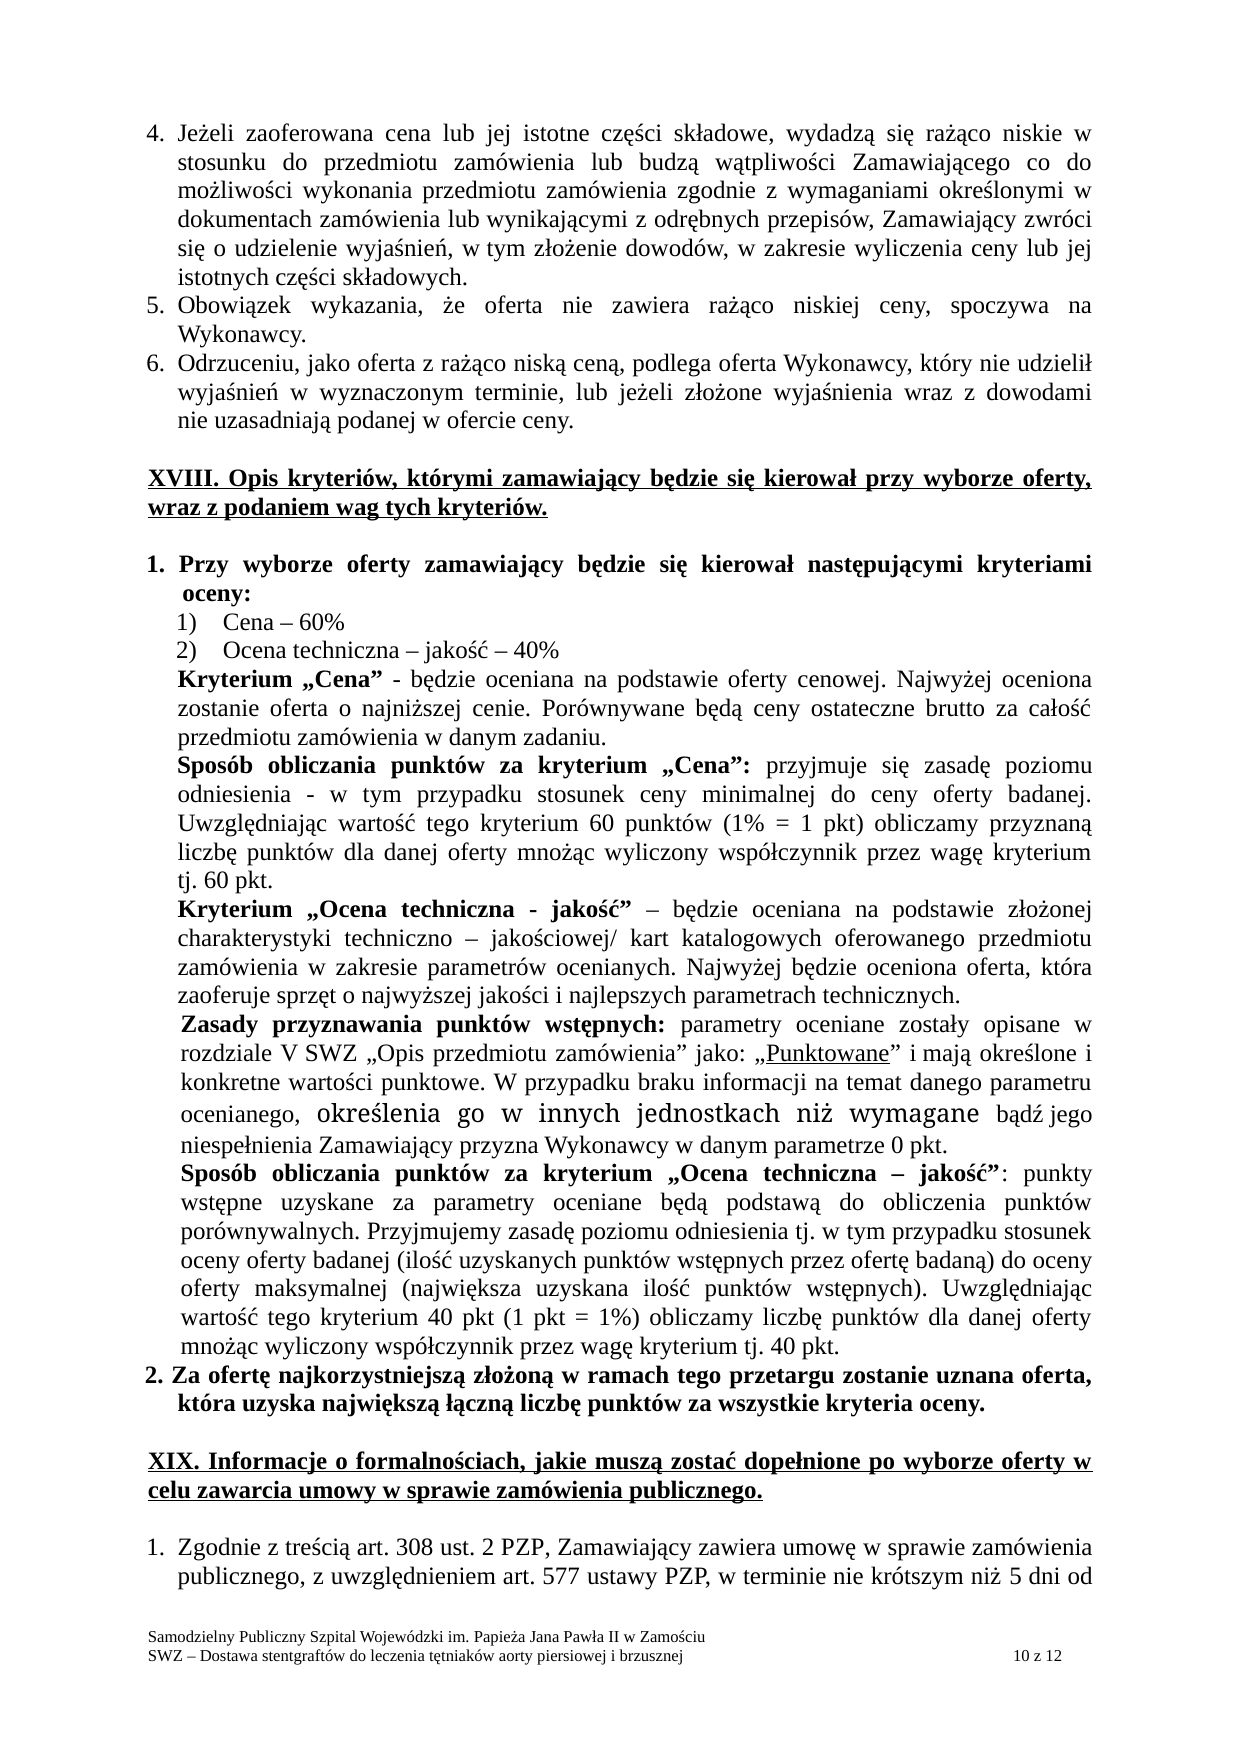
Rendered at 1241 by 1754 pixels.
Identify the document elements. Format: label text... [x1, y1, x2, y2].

list Obowiązek wykazania, że oferta nie zawiera rażąco niskiej ceny, spoczywa na Wykonawcy. [146, 291, 1093, 348]
text Zasady przyznawania punktów wstępnych: parametry oceniane zostały opisane w rozdziale V SWZ „Opis przedmiotu zamówienia” jako: „Punktowane” i mają określone i konkretne wartości punktowe. W przypadku braku informacji na temat danego parametru ocenianego, określenia go w innych jednostkach niż wymagane bądź jego niespełnienia Zamawiający przyzna Wykonawcy w danym parametrze 0 pkt. [180, 1009, 1093, 1158]
text Sposób obliczania punktów za kryterium „Ocena techniczna – jakość”: punkty wstępne uzyskane za parametry oceniane będą podstawą do obliczenia punktów porównywalnych. Przyjmujemy zasadę poziomu odniesienia tj. w tym przypadku stosunek oceny oferty badanej (ilość uzyskanych punktów wstępnych przez ofertę badaną) do oceny oferty maksymalnej (największa uzyskana ilość punktów wstępnych). Uwzględniając wartość tego kryterium 40 pkt (1 pkt = 1%) obliczamy liczbę punktów dla danej oferty mnożąc wyliczony współczynnik przez wagę kryterium tj. 40 pkt. [180, 1158, 1093, 1360]
text Kryterium „Ocena techniczna - jakość” – będzie oceniana na podstawie złożonej charakterystyki techniczno – jakościowej/ kart katalogowych oferowanego przedmiotu zamówienia w zakresie parametrów ocenianych. Najwyżej będzie oceniona oferta, która zaoferuje sprzęt o najwyższej jakości i najlepszych parametrach technicznych. [177, 894, 1093, 1009]
list Zgodnie z treścią art. 308 ust. 2 PZP, Zamawiający zawiera umowę w sprawie zamówienia publicznego, z uwzględnieniem art. 577 ustawy PZP, w terminie nie krótszym niż 5 dni od [146, 1532, 1093, 1590]
list Ocena techniczna – jakość – 40% [176, 636, 1093, 664]
text 2. Za ofertę najkorzystniejszą złożoną w ramach tego przetargu zostanie uznana oferta, która uzyska największą łączną liczbę punktów za wszystkie kryteria oceny. [144, 1360, 1093, 1417]
text Sposób obliczania punktów za kryterium „Cena”: przyjmuje się zasadę poziomu odniesienia - w tym przypadku stosunek ceny minimalnej do ceny oferty badanej. Uwzględniając wartość tego kryterium 60 punktów (1% = 1 pkt) obliczamy przyznaną liczbę punktów dla danej oferty mnożąc wyliczony współczynnik przez wagę kryterium tj. 60 pkt. [148, 751, 1093, 894]
list Cena – 60% [176, 607, 1093, 636]
text 1. Przy wyborze oferty zamawiający będzie się kierował następującymi kryteriami oceny: [146, 549, 1093, 607]
text XIX. Informacje o formalnościach, jakie muszą zostać dopełnione po wyborze oferty w [148, 1446, 1093, 1471]
text XVIII. Opis kryteriów, którymi zamawiający będzie się kierował przy wyborze oferty, wraz z podaniem wag tych kryteriów. [148, 463, 1093, 521]
list Kryterium „Cena” - będzie oceniana na podstawie oferty cenowej. Najwyżej oceniona zostanie oferta o najniższej cenie. Porównywane będą ceny ostateczne brutto za całość przedmiotu zamówienia w danym zadaniu. [176, 664, 1093, 751]
list Jeżeli zaoferowana cena lub jej istotne części składowe, wydadzą się rażąco niskie w stosunku do przedmiotu zamówienia lub budzą wątpliwości Zamawiającego co do możliwości wykonania przedmiotu zamówienia zgodnie z wymaganiami określonymi w dokumentach zamówienia lub wynikającymi z odrębnych przepisów, Zamawiający zwróci się o udzielenie wyjaśnień, w tym złożenie dowodów, w zakresie wyliczenia ceny lub jej istotnych części składowych. [146, 118, 1093, 291]
list Odrzuceniu, jako oferta z rażąco niską ceną, podlega oferta Wykonawcy, który nie udzielił wyjaśnień w wyznaczonym terminie, lub jeżeli złożone wyjaśnienia wraz z dowodami nie uzasadniają podanej w ofercie ceny. [146, 348, 1093, 434]
text celu zawarcia umowy w sprawie zamówienia publicznego. [148, 1472, 1093, 1503]
